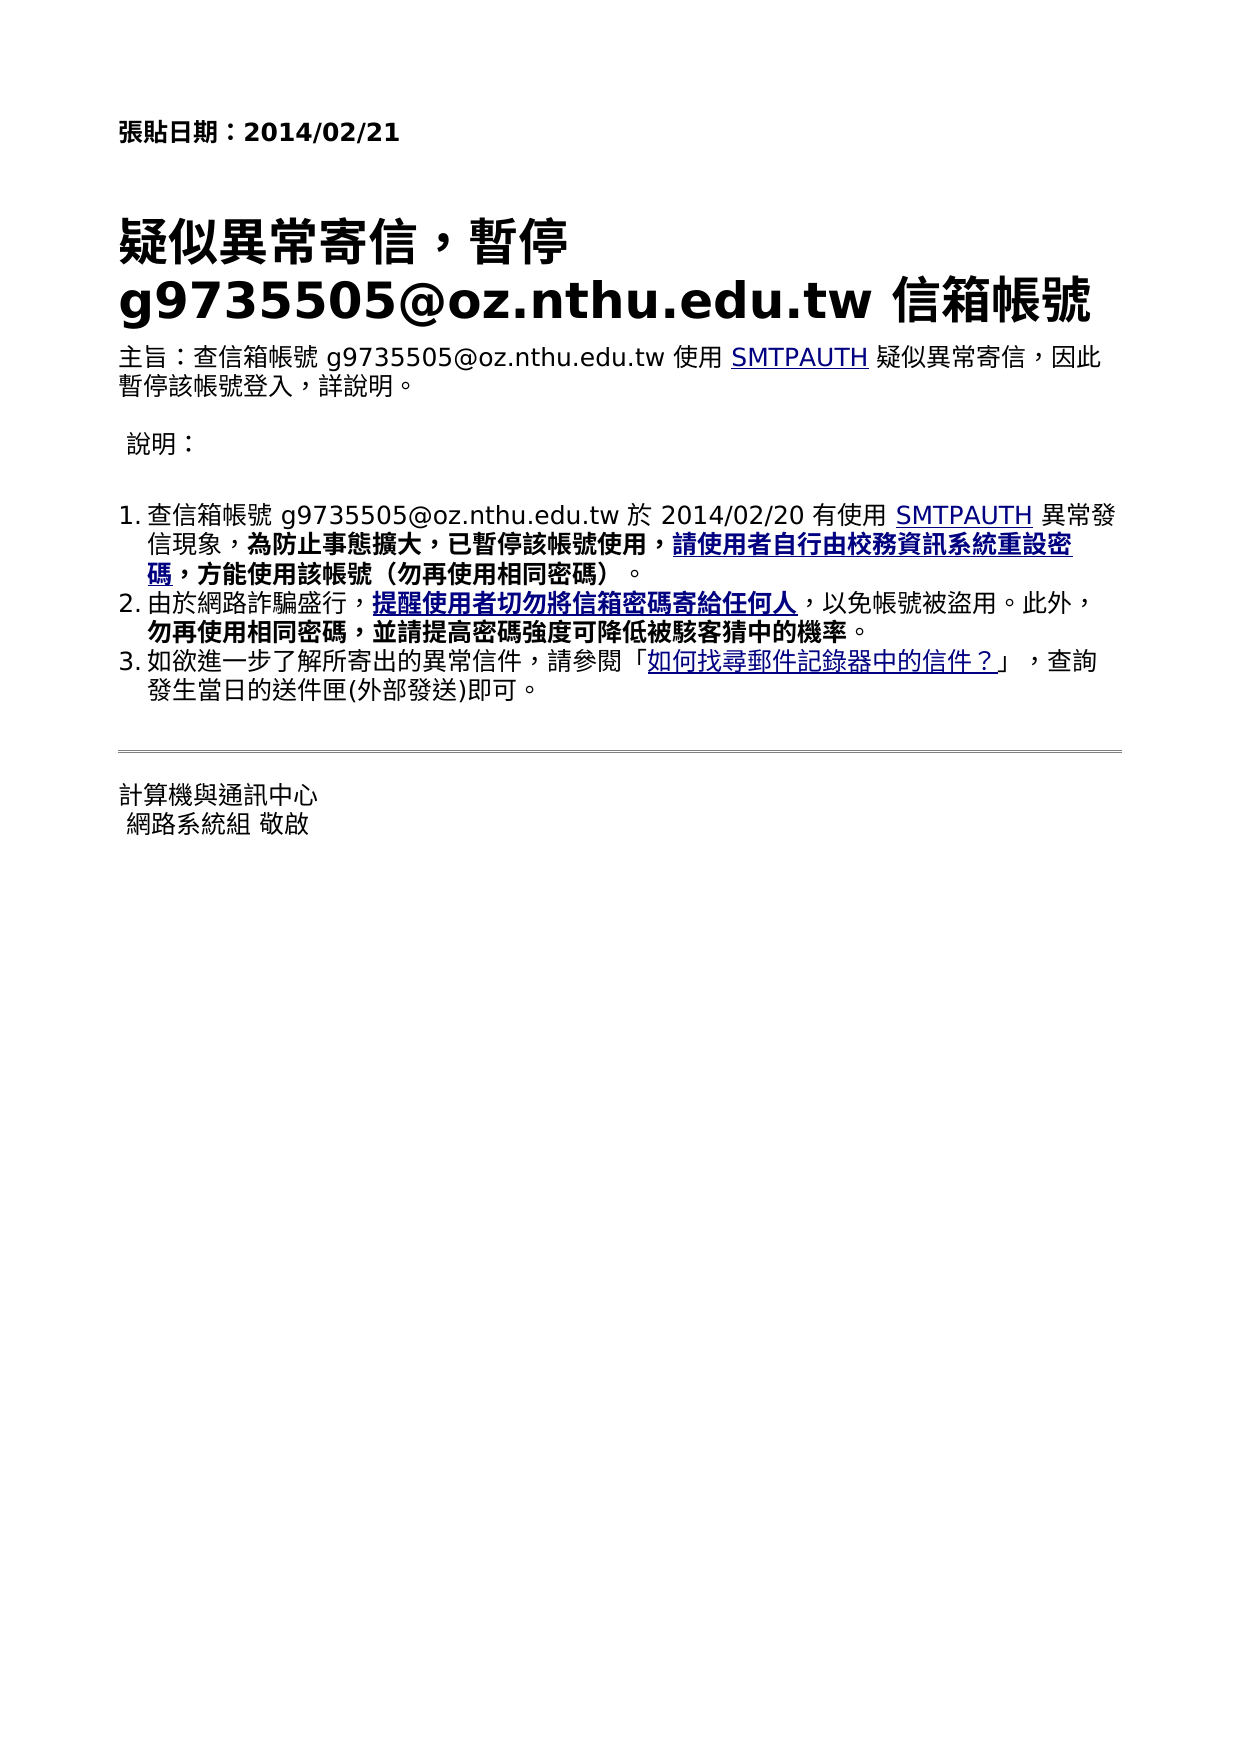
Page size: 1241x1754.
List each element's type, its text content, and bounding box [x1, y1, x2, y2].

subtitle 疑似異常寄信，暫停 g9735505@oz.nthu.edu.tw 信箱帳號 [118, 214, 1122, 330]
text 主旨：查信箱帳號 g9735505@oz.nthu.edu.tw 使用 SMTPAUTH 疑似異常寄信，因此暫停該帳號登入，詳說明。 說明： [118, 343, 1122, 459]
list 查信箱帳號 g9735505@oz.nthu.edu.tw 於 2014/02/20 有使用 SMTPAUTH 異常發信現象，為防止事態擴大，已暫停該帳號使用，請使用者自行由校務資訊系統重設密碼，方能使用該帳號（勿再使用相同密碼）。 [118, 502, 1122, 589]
list 由於網路詐騙盛行，提醒使用者切勿將信箱密碼寄給任何人，以免帳號被盜用。此外，勿再使用相同密碼，並請提高密碼強度可降低被駭客猜中的機率。 [118, 589, 1122, 647]
text 張貼日期：2014/02/21 [118, 118, 1122, 176]
list 如欲進一步了解所寄出的異常信件，請參閱「如何找尋郵件記錄器中的信件？」，查詢發生當日的送件匣(外部發送)即可。 [118, 647, 1122, 706]
text 計算機與通訊中心 網路系統組 敬啟 [118, 782, 1122, 840]
